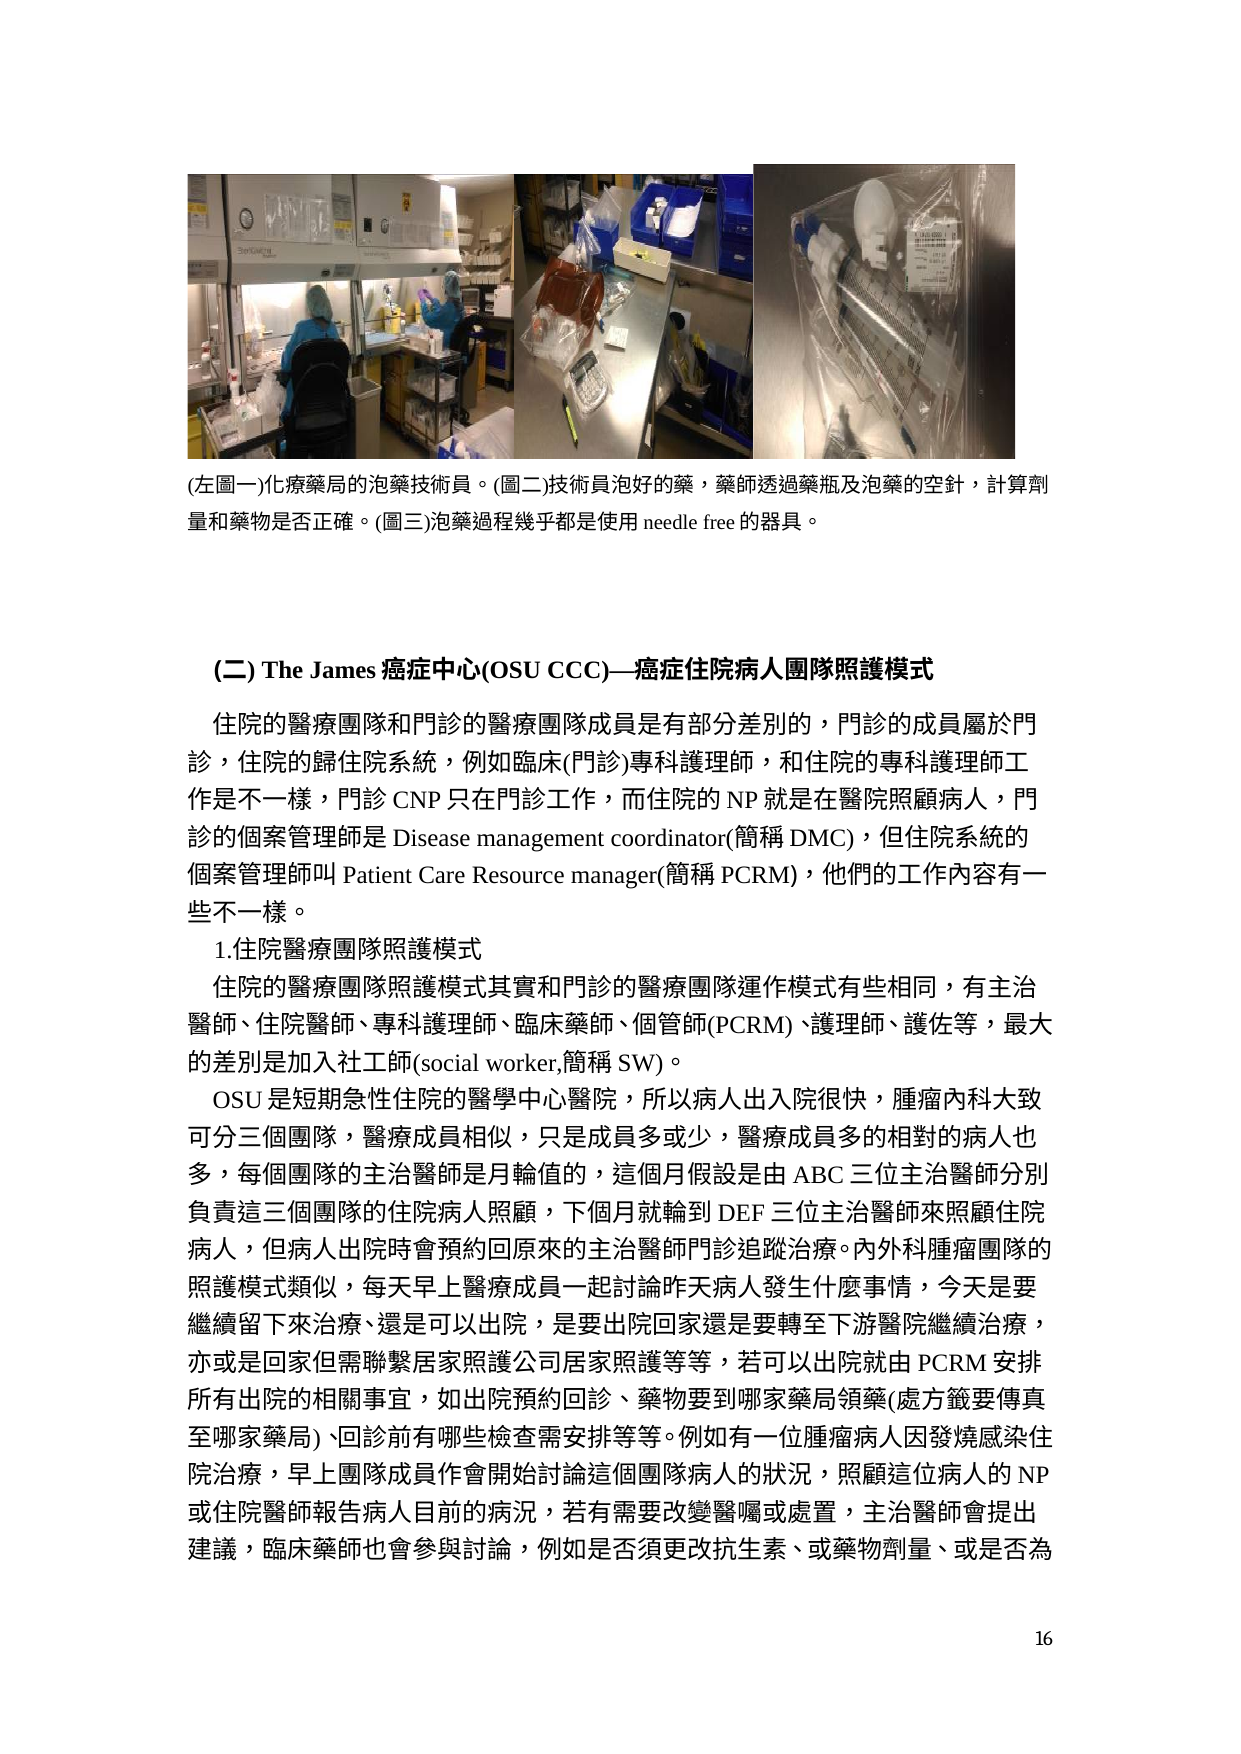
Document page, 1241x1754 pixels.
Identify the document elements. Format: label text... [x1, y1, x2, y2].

text OSU是短期急性住院的醫學中心醫院，所以病人出入院很快，腫瘤內科大致可分三個團隊，醫療成員相似，只是成員多或少，醫療成員多的相對的病人也多，每個團隊的主治醫師是月輪值的，這個月假設是由ABC三位主治醫師分別負責這三個團隊的住院病人照顧，下個月就輪到DEF三位主治醫師來照顧住院病人，但病人出院時會預約回原來的主治醫師門診追蹤治療。內外科腫瘤團隊的照護模式類似，每天早上醫療成員一起討論昨天病人發生什麼事情，今天是要繼續留下來治療、還是可以出院，是要出院回家還是要轉至下游醫院繼續治療，亦或是回家但需聯繫居家照護公司居家照護等等，若可以出院就由PCRM安排所有出院的相關事宜，如出院預約回診、藥物要到哪家藥局領藥(處方籤要傳真至哪家藥局)、回診前有哪些檢查需安排等等。例如有一位腫瘤病人因發燒感染住院治療，早上團隊成員作會開始討論這個團隊病人的狀況，照顧這位病人的NP或住院醫師報告病人目前的病況，若有需要改變醫囑或處置，主治醫師會提出建議，臨床藥師也會參與討論，例如是否須更改抗生素、或藥物劑量、或是否為 [187, 1079, 1053, 1567]
picture [187, 164, 1016, 459]
text 住院的醫療團隊和門診的醫療團隊成員是有部分差別的，門診的成員屬於門診，住院的歸住院系統，例如臨床(門診)專科護理師，和住院的專科護理師工作是不一樣，門診CNP只在門診工作，而住院的NP就是在醫院照顧病人，門診的個案管理師是Disease management coordinator(簡稱DMC)，但住院系統的個案管理師叫Patient Care Resource manager(簡稱PCRM)，他們的工作內容有一些不一樣。 [187, 704, 1053, 929]
text (二) The James癌症中心(OSU CCC)—癌症住院病人團隊照護模式 [187, 648, 1053, 686]
text 1.住院醫療團隊照護模式 [187, 929, 1053, 967]
text (左圖一)化療藥局的泡藥技術員。(圖二)技術員泡好的藥，藥師透過藥瓶及泡藥的空針，計算劑量和藥物是否正確。(圖三)泡藥過程幾乎都是使用needle free的器具。 [187, 464, 1053, 539]
text 住院的醫療團隊照護模式其實和門診的醫療團隊運作模式有些相同，有主治醫師、住院醫師、專科護理師、臨床藥師、個管師(PCRM)、護理師、護佐等，最大的差別是加入社工師(social worker,簡稱SW)。 [187, 967, 1053, 1079]
